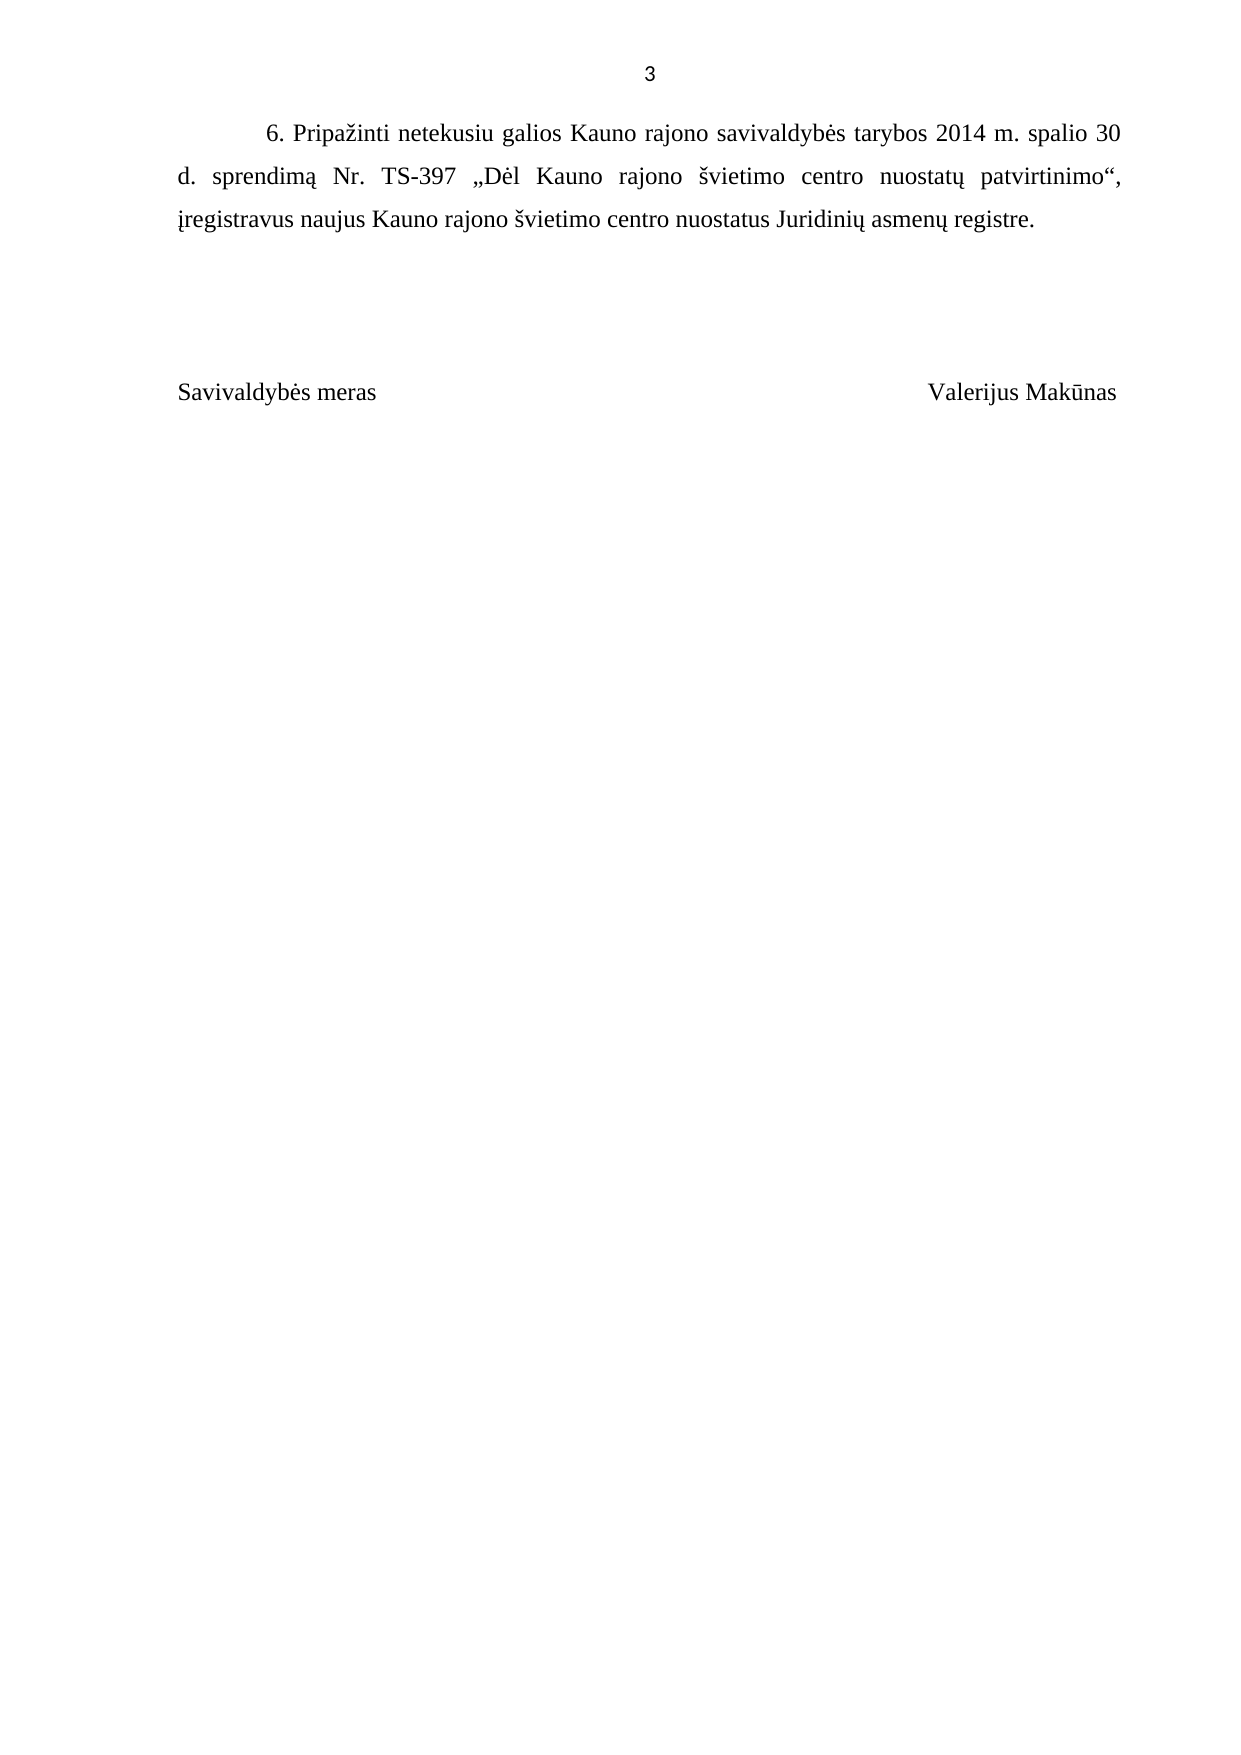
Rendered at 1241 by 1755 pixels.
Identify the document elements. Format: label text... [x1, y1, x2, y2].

text 6. Pripažinti netekusiu galios Kauno rajono savivaldybės tarybos 2014 m. spalio 30 d. sprendimą Nr. TS-397 „Dėl Kauno rajono švietimo centro nuostatų patvirtinimo“, įregistravus naujus Kauno rajono švietimo centro nuostatus Juridinių asmenų registre. [177, 118, 1122, 233]
text Savivaldybės meras Valerijus Makūnas [177, 377, 1122, 406]
